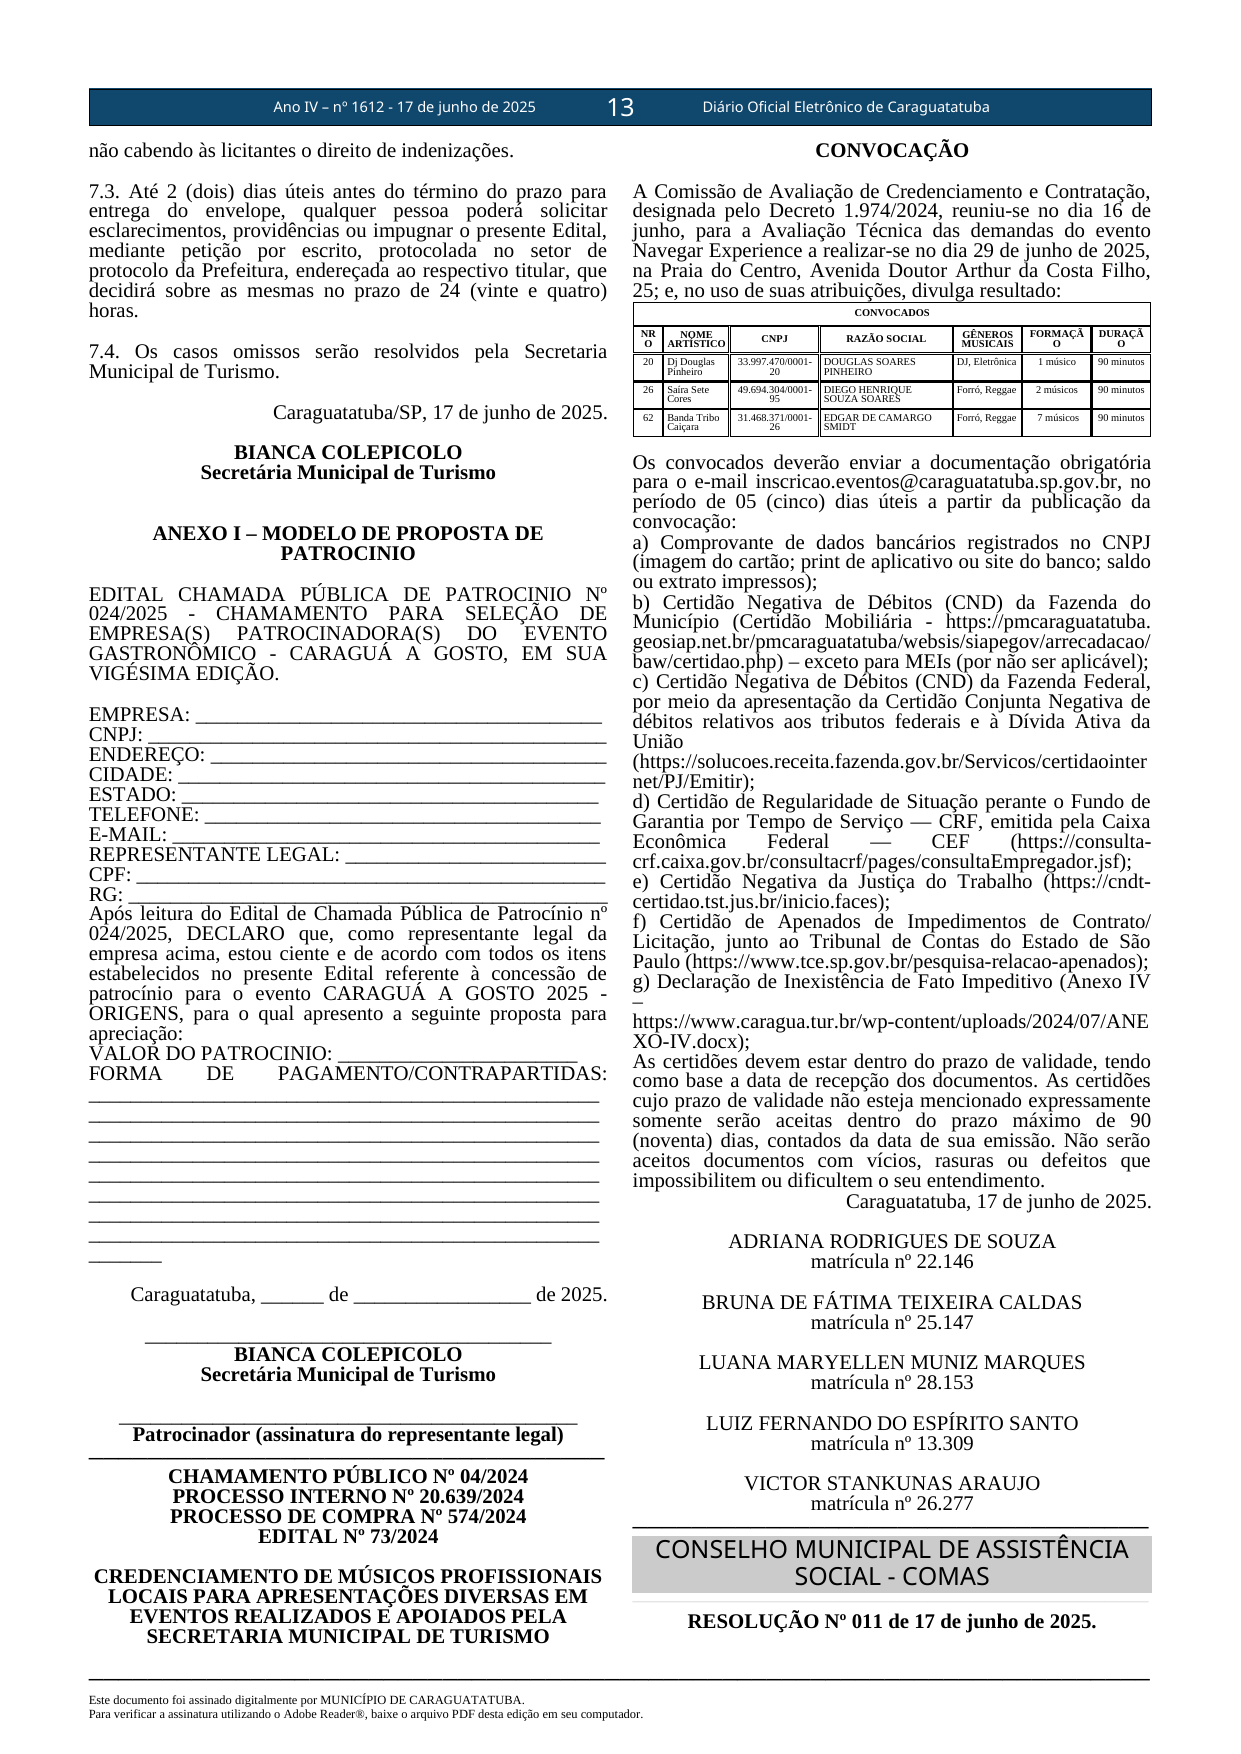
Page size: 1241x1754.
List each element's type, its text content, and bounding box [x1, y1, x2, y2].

text Caraguatatuba, 17 de junho de 2025. [632, 1192, 1152, 1212]
text ENDEREÇO: ______________________________________ [88, 746, 608, 766]
text c) Certidão Negativa de Débitos (CND) da Fazenda Federal, por meio da apresentação da Certidão Conjunta Negativa de débitos relativos aos tributos federais e à Dívida Ativa da União (https://solucoes.receita.fazenda.gov.br/Servicos/certidaointernet/PJ/Emitir); [632, 673, 1152, 793]
table_cell 20 [634, 355, 662, 380]
table_cell EDGAR DE CAMARGO SMIDT [821, 410, 952, 436]
table_cell Forró, Reggae [954, 383, 1021, 408]
text CHAMAMENTO PÚBLICO Nº 04/2024 [88, 1468, 608, 1488]
text TELEFONE: ______________________________________ [88, 806, 608, 825]
table_cell Forró, Reggae [954, 410, 1021, 436]
text Secretária Municipal de Turismo [88, 1366, 608, 1386]
table_cell 90 minutos [1093, 410, 1150, 436]
table_cell DIEGO HENRIQUE SOUZA SOARES [821, 383, 952, 408]
text ─────────────────────────────────── [632, 1514, 1152, 1536]
table_cell 33.997.470/0001-20 [731, 355, 818, 380]
table_cell 7 músicos [1023, 410, 1090, 436]
text As certidões devem estar dentro do prazo de validade, tendo como base a data de recepção dos documentos. As certidões cujo prazo de validade não esteja mencionado expressamente somente serão aceitas dentro do prazo máximo de 90 (noventa) dias, contados da data de sua emissão. Não serão aceitos documentos com vícios, rasuras ou defeitos que impossibilitem ou dificultem o seu entendimento. [632, 1053, 1152, 1192]
table_cell NOME ARTÍSTICO [664, 327, 728, 352]
text f) Certidão de Apenados de Impedimentos de Contrato/ Licitação, junto ao Tribunal de Contas do Estado de São Paulo (https://www.tce.sp.gov.br/pesquisa-relacao-apenados); [632, 913, 1152, 973]
text ESTADO: ________________________________________ [88, 786, 608, 806]
text ADRIANA RODRIGUES DE SOUZA [632, 1233, 1152, 1253]
table_cell DJ, Eletrônica [954, 355, 1021, 380]
table_cell 90 minutos [1093, 355, 1150, 380]
text FORMA DE PAGAMENTO/CONTRAPARTIDAS: _______________________________________________________________________________________________________________________________________________________________________________________________________________________________________________________________________________________________________________________________________________________________________________________________________________ [88, 1065, 608, 1265]
text CNPJ: ____________________________________________ [88, 726, 608, 746]
text CPF: _____________________________________________ [88, 865, 608, 885]
text ____________________________________________ [88, 1406, 608, 1426]
text ─────────────────────────────────── [632, 1593, 1152, 1613]
text LUIZ FERNANDO DO ESPÍRITO SANTO [632, 1414, 1152, 1434]
text PROCESSO DE COMPRA Nº 574/2024 [88, 1508, 608, 1527]
table_cell 1 músico [1023, 355, 1090, 380]
text BRUNA DE FÁTIMA TEIXEIRA CALDAS [632, 1293, 1152, 1313]
table_cell 31.468.371/0001-26 [731, 410, 818, 436]
table_cell 2 músicos [1023, 383, 1090, 408]
text b) Certidão Negativa de Débitos (CND) da Fazenda do Município (Certidão Mobiliária - https://pmcaraguatatuba. geosiap.net.br/pmcaraguatatuba/websis/siapegov/arrecadacao/baw/certidao.php) – exceto para MEIs (por não ser aplicável); [632, 593, 1152, 673]
text 7.3. Até 2 (dois) dias úteis antes do término do prazo para entrega do envelope, qualquer pessoa poderá solicitar esclarecimentos, providências ou impugnar o presente Edital, mediante petição por escrito, protocolada no setor de protocolo da Prefeitura, endereçada ao respectivo titular, que decidirá sobre as mesmas no prazo de 24 (vinte e quatro) horas. [88, 182, 608, 322]
text ANEXO I – MODELO DE PROPOSTA DE PATROCINIO [88, 525, 608, 565]
text CIDADE: _________________________________________ [88, 766, 608, 786]
text LUANA MARYELLEN MUNIZ MARQUES [632, 1354, 1152, 1374]
text d) Certidão de Regularidade de Situação perante o Fundo de Garantia por Tempo de Serviço — CRF, emitida pela Caixa Econômica Federal — CEF (https://consulta-crf.caixa.gov.br/consultacrf/pages/consultaEmpregador.jsf); [632, 793, 1152, 873]
text 7.4. Os casos omissos serão resolvidos pela Secretaria Municipal de Turismo. [88, 343, 608, 383]
text ─────────────────────────────────── [88, 1446, 608, 1468]
text e) Certidão Negativa da Justiça do Trabalho (https://cndt-certidao.tst.jus.br/inicio.faces); [632, 873, 1152, 913]
text _______________________________________ [88, 1326, 608, 1346]
text A Comissão de Avaliação de Credenciamento e Contratação, designada pelo Decreto 1.974/2024, reuniu-se no dia 16 de junho, para a Avaliação Técnica das demandas do evento Navegar Experience a realizar-se no dia 29 de junho de 2025, na Praia do Centro, Avenida Doutor Arthur da Costa Filho, 25; e, no uso de suas atribuições, divulga resultado: [632, 182, 1152, 302]
text EDITAL Nº 73/2024 [88, 1527, 608, 1547]
text VICTOR STANKUNAS ARAUJO [632, 1475, 1152, 1494]
text Após leitura do Edital de Chamada Pública de Patrocínio nº 024/2025, DECLARO que, como representante legal da empresa acima, estou ciente e de acordo com todos os itens estabelecidos no presente Edital referente à concessão de patrocínio para o evento CARAGUÁ A GOSTO 2025 - ORIGENS, para o qual apresento a seguinte proposta para apreciação: [88, 905, 608, 1045]
text não cabendo às licitantes o direito de indenizações. [88, 142, 608, 162]
table_cell RAZÃO SOCIAL [821, 327, 952, 352]
text CREDENCIAMENTO DE MÚSICOS PROFISSIONAIS LOCAIS PARA APRESENTAÇÕES DIVERSAS EM [88, 1568, 608, 1608]
text EDITAL CHAMADA PÚBLICA DE PATROCINIO Nº 024/2025 - CHAMAMENTO PARA SELEÇÃO DE EMPRESA(S) PATROCINADORA(S) DO EVENTO GASTRONÔMICO - CARAGUÁ A GOSTO, EM SUA VIGÉSIMA EDIÇÃO. [88, 586, 608, 685]
table_cell NRO [634, 327, 662, 352]
text RG: ______________________________________________ [88, 885, 608, 905]
text matrícula nº 13.309 [632, 1434, 1152, 1454]
table_cell DOUGLAS SOARES PINHEIRO [821, 355, 952, 380]
table_cell Dj Douglas Pinheiro [664, 355, 728, 380]
table_cell DURAÇÃO [1093, 327, 1150, 352]
table_cell 49.694.304/0001-95 [731, 383, 818, 408]
table_cell CNPJ [731, 327, 818, 352]
text EMPRESA: _______________________________________ [88, 706, 608, 726]
table_cell GÊNEROS MUSICAIS [954, 327, 1021, 352]
text a) Comprovante de dados bancários registrados no CNPJ (imagem do cartão; print de aplicativo ou site do banco; saldo ou extrato impressos); [632, 533, 1152, 593]
text Secretária Municipal de Turismo [88, 464, 608, 484]
text REPRESENTANTE LEGAL: _________________________ [88, 845, 608, 865]
text Patrocinador (assinatura do representante legal) [88, 1426, 608, 1446]
text CONSELHO MUNICIPAL DE ASSISTÊNCIA SOCIAL - COMAS [632, 1536, 1152, 1593]
table_cell 90 minutos [1093, 383, 1150, 408]
text g) Declaração de Inexistência de Fato Impeditivo (Anexo IV – https://www.caragua.tur.br/wp-content/uploads/2024/07/ANEXO-IV.docx); [632, 973, 1152, 1053]
text BIANCA COLEPICOLO [88, 444, 608, 464]
text E-MAIL: _________________________________________ [88, 825, 608, 845]
text Caraguatatuba/SP, 17 de junho de 2025. [88, 403, 608, 423]
text PROCESSO INTERNO Nº 20.639/2024 [88, 1488, 608, 1508]
table_cell FORMAÇÃO [1023, 327, 1090, 352]
text Caraguatatuba, ______ de _________________ de 2025. [88, 1285, 608, 1305]
text VALOR DO PATROCINIO: _______________________ [88, 1045, 608, 1065]
text BIANCA COLEPICOLO [88, 1346, 608, 1366]
table_cell Saíra Sete Cores [664, 383, 728, 408]
table_cell 26 [634, 383, 662, 408]
text matrícula nº 22.146 [632, 1253, 1152, 1273]
table_cell 62 [634, 410, 662, 436]
table_header CONVOCADOS [634, 303, 1150, 325]
text Os convocados deverão enviar a documentação obrigatória para o e-mail inscricao.eventos@caraguatatuba.sp.gov.br, no período de 05 (cinco) dias úteis a partir da publicação da convocação: [632, 453, 1152, 533]
table_cell Banda Tribo Caiçara [664, 410, 728, 436]
text matrícula nº 25.147 [632, 1313, 1152, 1333]
text matrícula nº 26.277 [632, 1494, 1152, 1514]
text CONVOCAÇÃO [632, 142, 1152, 162]
text EVENTOS REALIZADOS E APOIADOS PELA SECRETARIA MUNICIPAL DE TURISMO [88, 1608, 608, 1648]
text matrícula nº 28.153 [632, 1374, 1152, 1394]
text RESOLUÇÃO Nº 011 de 17 de junho de 2025. [632, 1613, 1152, 1633]
